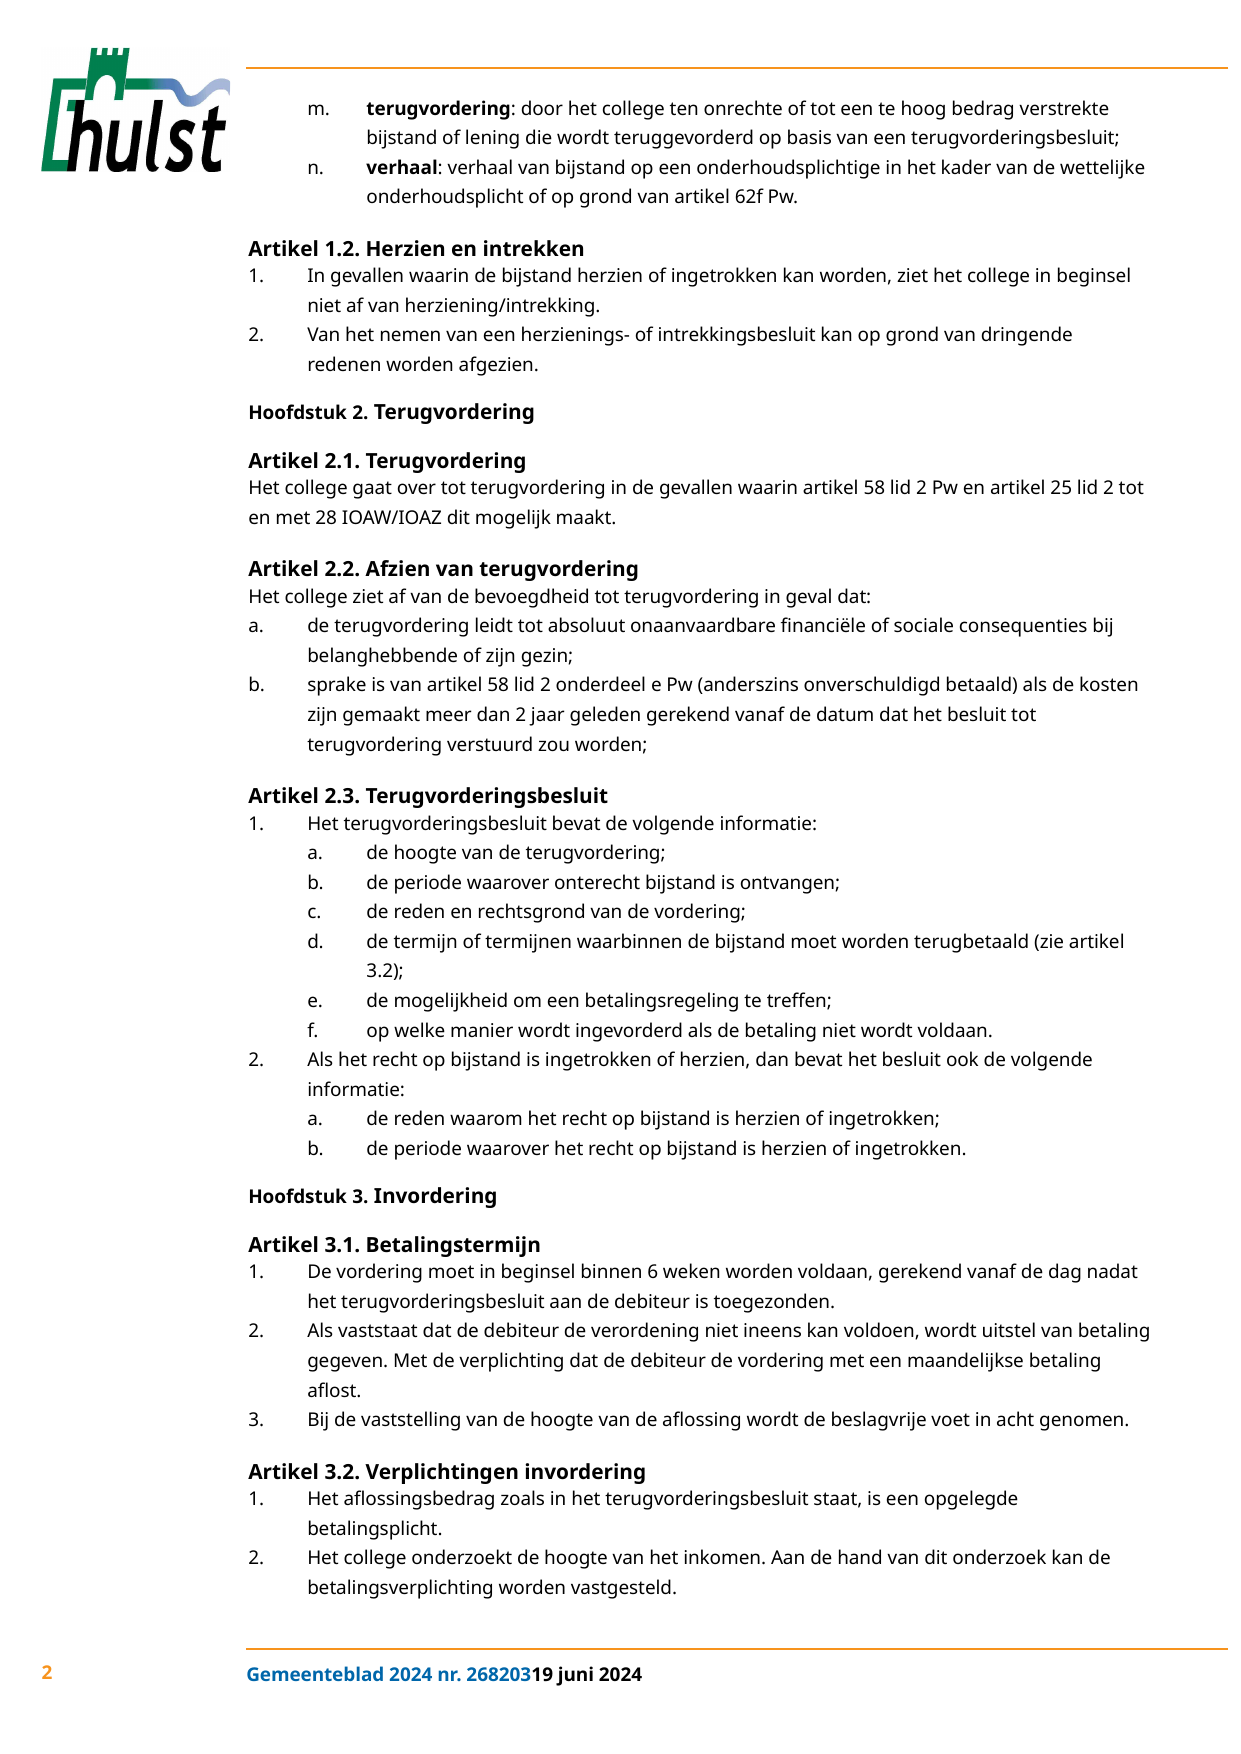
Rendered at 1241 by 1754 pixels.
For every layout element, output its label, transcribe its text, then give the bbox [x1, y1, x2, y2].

text Artikel 1.2. Herzien en intrekken [248, 234, 1152, 262]
text Artikel 2.2. Afzien van terugvordering [248, 554, 1152, 583]
list de terugvordering leidt tot absoluut onaanvaardbare financiële of sociale consequenties bij belanghebbende of zijn gezin; [248, 612, 1152, 668]
list op welke manier wordt ingevorderd als de betaling niet wordt voldaan. [307, 1017, 1152, 1042]
text Het college gaat over tot terugvordering in de gevallen waarin artikel 58 lid 2 Pw en artikel 25 lid 2 tot en met 28 IOAW/IOAZ dit mogelijk maakt. [248, 474, 1152, 530]
list Van het nemen van een herzienings- of intrekkingsbesluit kan op grond van dringende redenen worden afgezien. [248, 322, 1152, 377]
list terugvordering: door het college ten onrechte of tot een te hoog bedrag verstrekte bijstand of lening die wordt teruggevorderd op basis van een terugvorderingsbesluit; [307, 95, 1152, 150]
list de mogelijkheid om een betalingsregeling te treffen; [307, 987, 1152, 1013]
list sprake is van artikel 58 lid 2 onderdeel e Pw (anderszins onverschuldigd betaald) als de kosten zijn gemaakt meer dan 2 jaar geleden gerekend vanaf de datum dat het besluit tot terugvordering verstuurd zou worden; [248, 672, 1152, 757]
picture [41, 47, 231, 172]
list de reden waarom het recht op bijstand is herzien of ingetrokken; [307, 1106, 1152, 1131]
list de hoogte van de terugvordering; [307, 839, 1152, 865]
list Als vaststaat dat de debiteur de verordening niet ineens kan voldoen, wordt uitstel van betaling gegeven. Met de verplichting dat de debiteur de vordering met een maandelijkse betaling aflost. [248, 1318, 1152, 1402]
text Artikel 2.3. Terugvorderingsbesluit [248, 781, 1152, 810]
list de periode waarover het recht op bijstand is herzien of ingetrokken. [307, 1135, 1152, 1161]
list Als het recht op bijstand is ingetrokken of herzien, dan bevat het besluit ook de volgende informatie: [248, 1046, 1152, 1102]
list de termijn of termijnen waarbinnen de bijstand moet worden terugbetaald (zie artikel 3.2); [307, 928, 1152, 983]
text Het college ziet af van de bevoegdheid tot terugvordering in geval dat: [248, 583, 1152, 609]
list de periode waarover onterecht bijstand is ontvangen; [307, 869, 1152, 894]
list De vordering moet in beginsel binnen 6 weken worden voldaan, gerekend vanaf de dag nadat het terugvorderingsbesluit aan de debiteur is toegezonden. [248, 1258, 1152, 1314]
text Hoofdstuk 2. Terugvordering [248, 397, 1152, 425]
list Het aflossingsbedrag zoals in het terugvorderingsbesluit staat, is een opgelegde betalingsplicht. [248, 1485, 1152, 1541]
text Hoofdstuk 3. Invordering [248, 1181, 1152, 1209]
list verhaal: verhaal van bijstand op een onderhoudsplichtige in het kader van de wettelijke onderhoudsplicht of op grond van artikel 62f Pw. [307, 154, 1152, 209]
list Het terugvorderingsbesluit bevat de volgende informatie: [248, 810, 1152, 835]
list Het college onderzoekt de hoogte van het inkomen. Aan de hand van dit onderzoek kan de betalingsverplichting worden vastgesteld. [248, 1544, 1152, 1600]
text Artikel 2.1. Terugvordering [248, 446, 1152, 474]
text Artikel 3.2. Verplichtingen invordering [248, 1457, 1152, 1485]
text Artikel 3.1. Betalingstermijn [248, 1230, 1152, 1258]
list de reden en rechtsgrond van de vordering; [307, 898, 1152, 924]
list Bij de vaststelling van de hoogte van de aflossing wordt de beslagvrije voet in acht genomen. [248, 1406, 1152, 1432]
list In gevallen waarin de bijstand herzien of ingetrokken kan worden, ziet het college in beginsel niet af van herziening/intrekking. [248, 262, 1152, 318]
